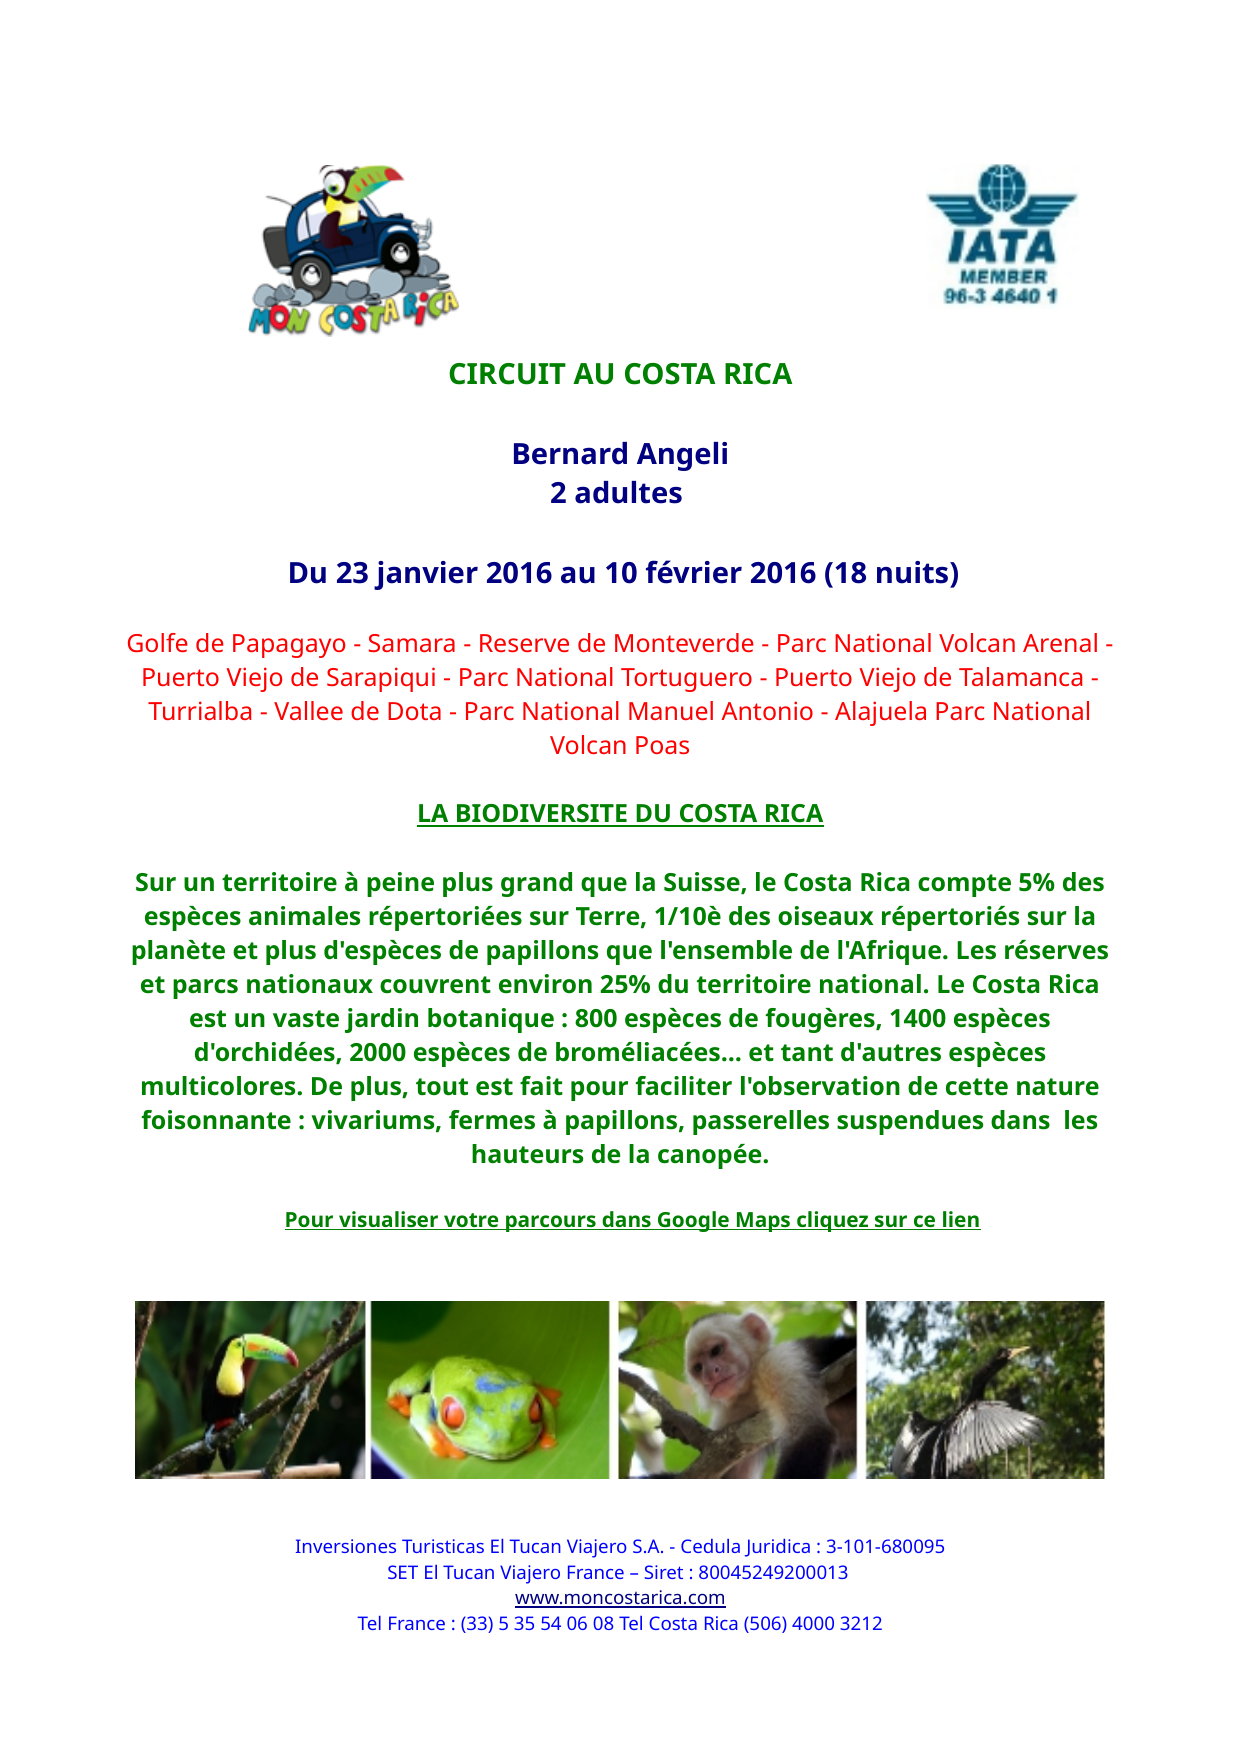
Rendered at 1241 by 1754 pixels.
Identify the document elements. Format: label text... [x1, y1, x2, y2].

text Du 23 janvier 2016 au 10 février 2016 (18 nuits) [118, 552, 1122, 592]
text Sur un territoire à peine plus grand que la Suisse, le Costa Rica compte 5% des espèces animales répertoriées sur Terre, 1/10è des oiseaux répertoriés sur la planète et plus d'espèces de papillons que l'ensemble de l'Afrique. Les réserves et parcs nationaux couvrent environ 25% du territoire national. Le Costa Rica est un vaste jardin botanique : 800 espèces de fougères, 1400 espèces d'orchidées, 2000 espèces de broméliacées... et tant d'autres espèces multicolores. De plus, tout est fait pour faciliter l'observation de cette nature foisonnante : vivariums, fermes à papillons, passerelles suspendues dans les hauteurs de la canopée. [118, 864, 1122, 1171]
text LA BIODIVERSITE DU COSTA RICA [118, 796, 1122, 830]
text CIRCUIT AU COSTA RICA [118, 353, 1122, 393]
text 2 adultes [118, 473, 1122, 512]
table_header [118, 118, 620, 353]
picture [135, 1301, 1116, 1479]
text Golfe de Papagayo - Samara - Reserve de Monteverde - Parc National Volcan Arenal - Puerto Viejo de Sarapiqui - Parc National Tortuguero - Puerto Viejo de Talamanca - Turrialba - Vallee de Dota - Parc National Manuel Antonio - Alajuela Parc National Volcan Poas [118, 626, 1122, 762]
picture [926, 164, 1080, 309]
text Pour visualiser votre parcours dans Google Maps cliquez sur ce lien [118, 1205, 1146, 1233]
table_header [620, 118, 1122, 353]
text Bernard Angeli [118, 433, 1122, 473]
picture [248, 165, 460, 337]
